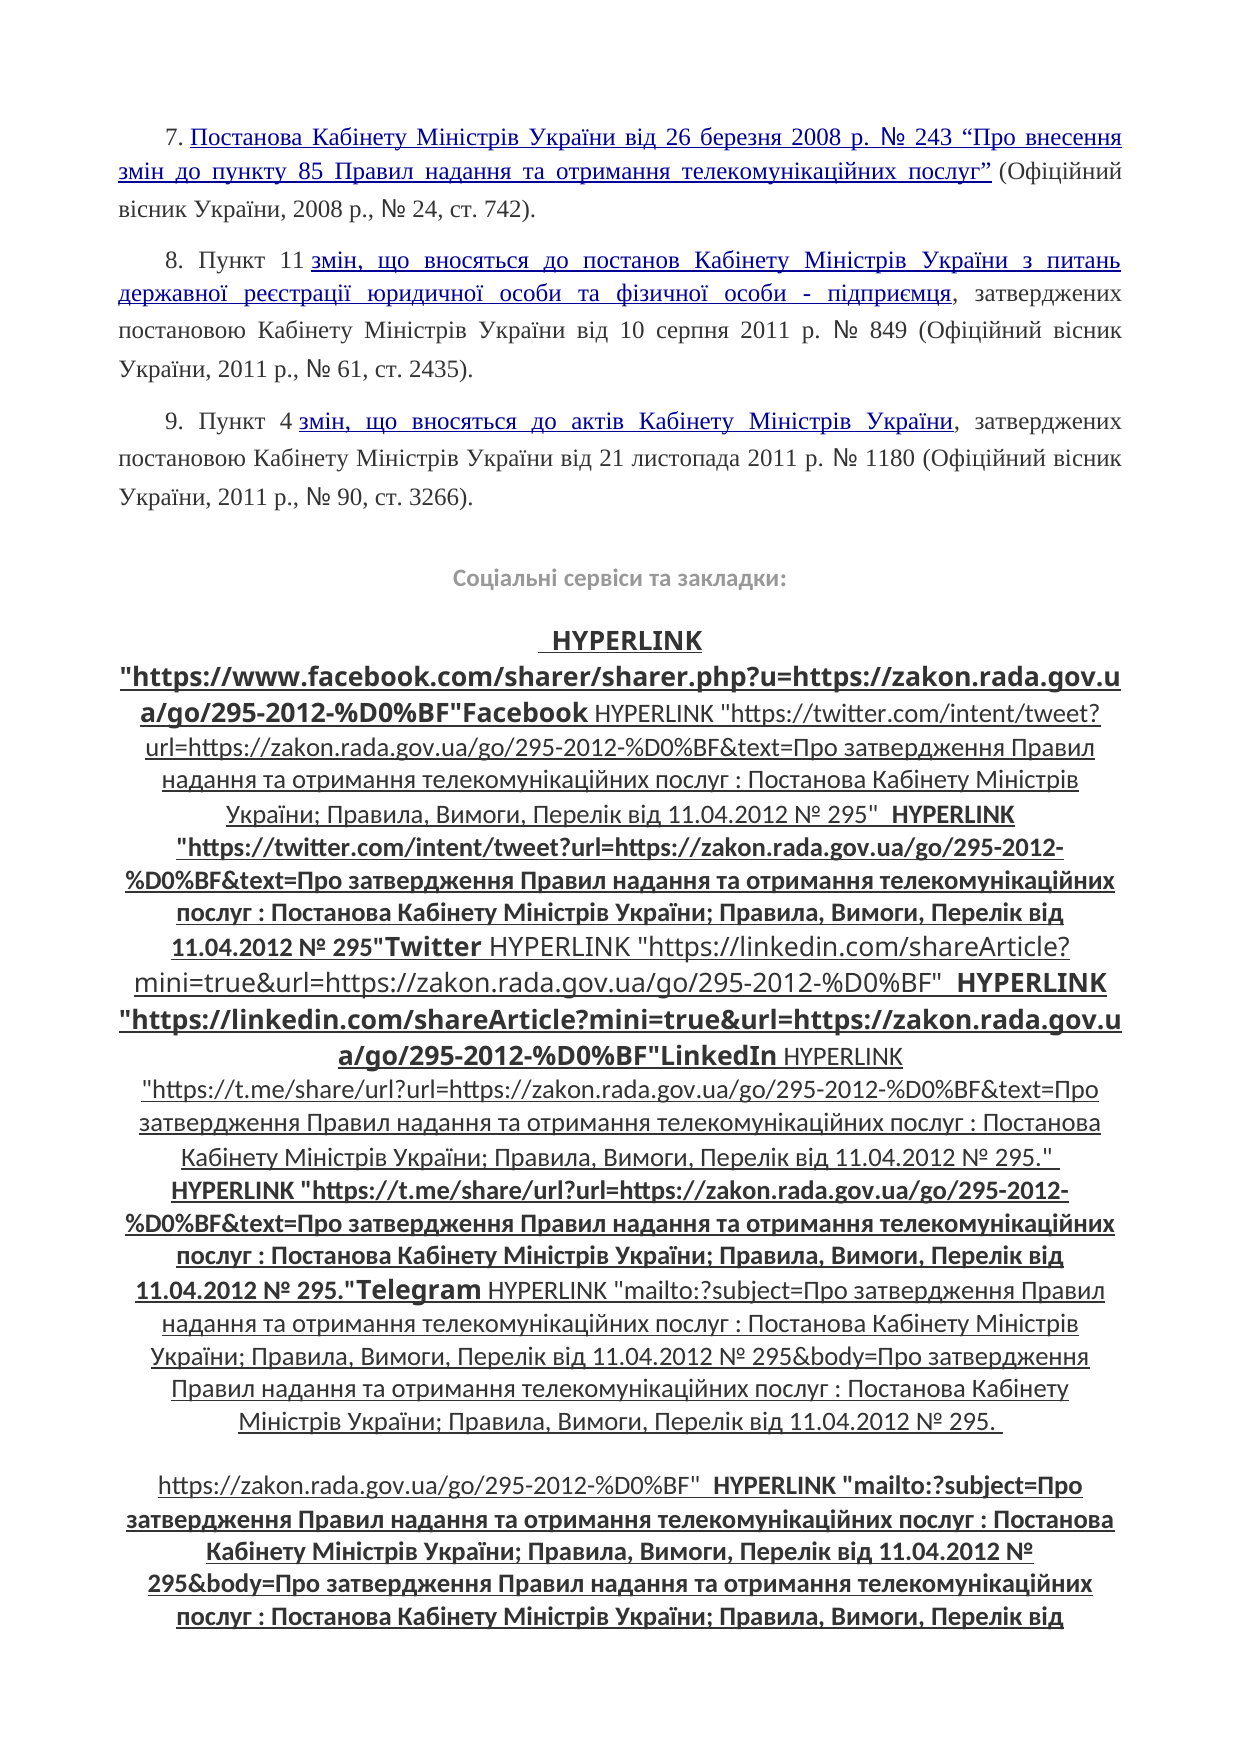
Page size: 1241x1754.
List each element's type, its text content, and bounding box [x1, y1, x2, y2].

text 8. Пункт 11 змін, що вносяться до постанов Кабінету Міністрів України з питань державної реєстрації юридичної особи та фізичної особи - підприємця, затверджених постановою Кабінету Міністрів України від 10 серпня 2011 р. № 849 (Офіційний вісник України, 2011 р., № 61, ст. 2435). [118, 245, 1122, 385]
text https://zakon.rada.gov.ua/go/295-2012-%D0%BF" HYPERLINK "mailto:?subject=Про затвердження Правил надання та отримання телекомунікаційних послуг : Постанова Кабінету Міністрів України; Правила, Вимоги, Перелік від 11.04.2012 № 295&body=Про затвердження Правил надання та отримання телекомунікаційних послуг : Постанова Кабінету Міністрів України; Правила, Вимоги, Перелік від [118, 1466, 1122, 1632]
text HYPERLINK "https://www.facebook.com/sharer/sharer.php?u=https://zakon.rada.gov.ua/go/295-2012-%D0%BF"Facebook HYPERLINK "https://twitter.com/intent/tweet?url=https://zakon.rada.gov.ua/go/295-2012-%D0%BF&text=Про затвердження Правил надання та отримання телекомунікаційних послуг : Постанова Кабінету Міністрів України; Правила, Вимоги, Перелік від 11.04.2012 № 295" HYPERLINK "https://twitter.com/intent/tweet?url=https://zakon.rada.gov.ua/go/295-2012-%D0%BF&text=Про затвердження Правил надання та отримання телекомунікаційних послуг : Постанова Кабінету Міністрів України; Правила, Вимоги, Перелік від 11.04.2012 № 295"Twitter HYPERLINK "https://linkedin.com/shareArticle?mini=true&url=https://zakon.rada.gov.ua/go/295-2012-%D0%BF" HYPERLINK "https://linkedin.com/shareArticle?mini=true&url=https://zakon.rada.gov.u [118, 622, 1122, 1031]
text 7. Постанова Кабінету Міністрів України від 26 березня 2008 р. № 243 “Про внесення змін до пункту 85 Правил надання та отримання телекомунікаційних послуг” (Офіційний вісник України, 2008 р., № 24, ст. 742). [118, 118, 1122, 224]
text Соціальні сервіси та закладки: [118, 562, 1122, 592]
text 9. Пункт 4 змін, що вносяться до актів Кабінету Міністрів України, затверджених постановою Кабінету Міністрів України від 21 листопада 2011 р. № 1180 (Офіційний вісник України, 2011 р., № 90, ст. 3266). [118, 406, 1122, 513]
text a/go/295-2012-%D0%BF"LinkedIn HYPERLINK "https://t.me/share/url?url=https://zakon.rada.gov.ua/go/295-2012-%D0%BF&text=Про затвердження Правил надання та отримання телекомунікаційних послуг : Постанова Кабінету Міністрів України; Правила, Вимоги, Перелік від 11.04.2012 № 295." HYPERLINK "https://t.me/share/url?url=https://zakon.rada.gov.ua/go/295-2012-%D0%BF&text=Про затвердження Правил надання та отримання телекомунікаційних послуг : Постанова Кабінету Міністрів України; Правила, Вимоги, Перелік від 11.04.2012 № 295."Telegram HYPERLINK "mailto:?subject=Про затвердження Правил надання та отримання телекомунікаційних послуг : Постанова Кабінету Міністрів України; Правила, Вимоги, Перелік від 11.04.2012 № 295&body=Про затвердження Правил надання та отримання телекомунікаційних послуг : Постанова Кабінету Міністрів України; Правила, Вимоги, Перелік від 11.04.2012 № 295. [118, 1032, 1122, 1437]
